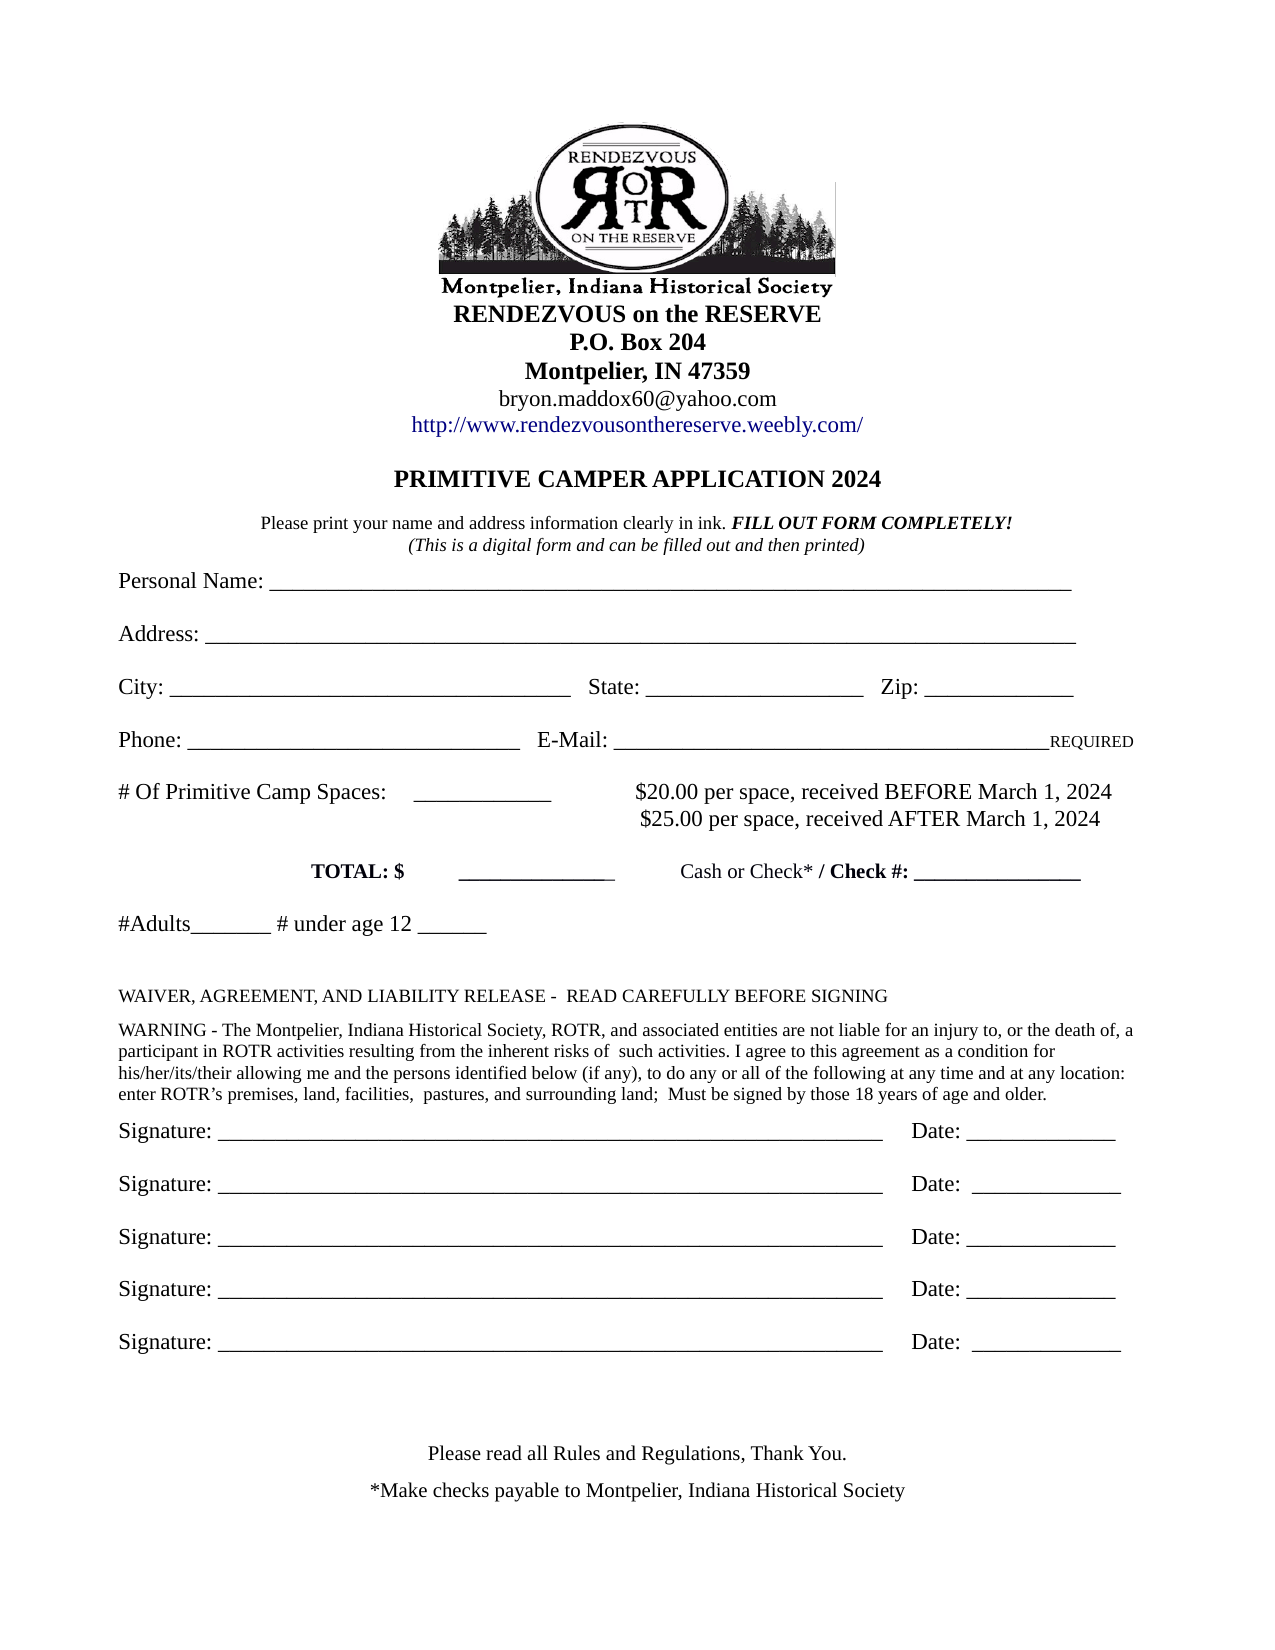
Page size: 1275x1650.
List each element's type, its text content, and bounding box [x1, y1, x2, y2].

text WARNING - The Montpelier, Indiana Historical Society, ROTR, and associated entities are not liable for an injury to, or the death of, a participant in ROTR activities resulting from the inherent risks of such activities. I agree to this agreement as a condition for his/her/its/their allowing me and the persons identified below (if any), to do any or all of the following at any time and at any location: enter ROTR’s premises, land, facilities, pastures, and surrounding land; Must be signed by those 18 years of age and older. [118, 1018, 1157, 1105]
text $25.00 per space, received AFTER March 1, 2024 [418, 805, 1157, 831]
text Please read all Rules and Regulations, Thank You. [118, 1441, 1157, 1465]
text *Make checks payable to Montpelier, Indiana Historical Society [118, 1478, 1157, 1502]
text Signature: __________________________________________________________ Date: _____________ [118, 1170, 1157, 1196]
text Address: ____________________________________________________________________________ [118, 620, 1157, 647]
text P.O. Box 204 [118, 327, 1157, 356]
text Signature: __________________________________________________________ Date: _____________ [118, 1223, 1157, 1249]
subtitle TOTAL: $ _______________ Cash or Check* / Check #: ________________ [118, 857, 1157, 884]
text Signature: __________________________________________________________ Date: _____________ [118, 1275, 1157, 1302]
text WAIVER, AGREEMENT, AND LIABILITY RELEASE - READ CAREFULLY BEFORE SIGNING [118, 984, 1157, 1006]
text Phone: _____________________________ E-Mail: ______________________________________REQUIRED [118, 726, 1157, 752]
text #Adults_______ # under age 12 ______ [118, 910, 1157, 937]
text RENDEZVOUS on the RESERVE [118, 118, 1157, 327]
text Signature: __________________________________________________________ Date: _____________ [118, 1117, 1157, 1144]
text # Of Primitive Camp Spaces: ____________ $20.00 per space, received BEFORE March 1, 2024 [118, 778, 1157, 805]
text Please print your name and address information clearly in ink. FILL OUT FORM COMPLETELY! [118, 512, 1157, 533]
text http://www.rendezvousonthereserve.weebly.com/ [118, 411, 1157, 438]
text Personal Name: ______________________________________________________________________ [118, 568, 1157, 594]
text (This is a digital form and can be filled out and then printed) [118, 533, 1157, 555]
text PRIMITIVE CAMPER APPLICATION 2024 [118, 464, 1157, 493]
picture [438, 118, 838, 299]
text bryon.maddox60@yahoo.com [118, 385, 1157, 411]
text City: ___________________________________ State: ___________________ Zip: _____________ [118, 673, 1157, 699]
text Signature: __________________________________________________________ Date: _____________ [118, 1328, 1157, 1354]
text Montpelier, IN 47359 [118, 356, 1157, 385]
